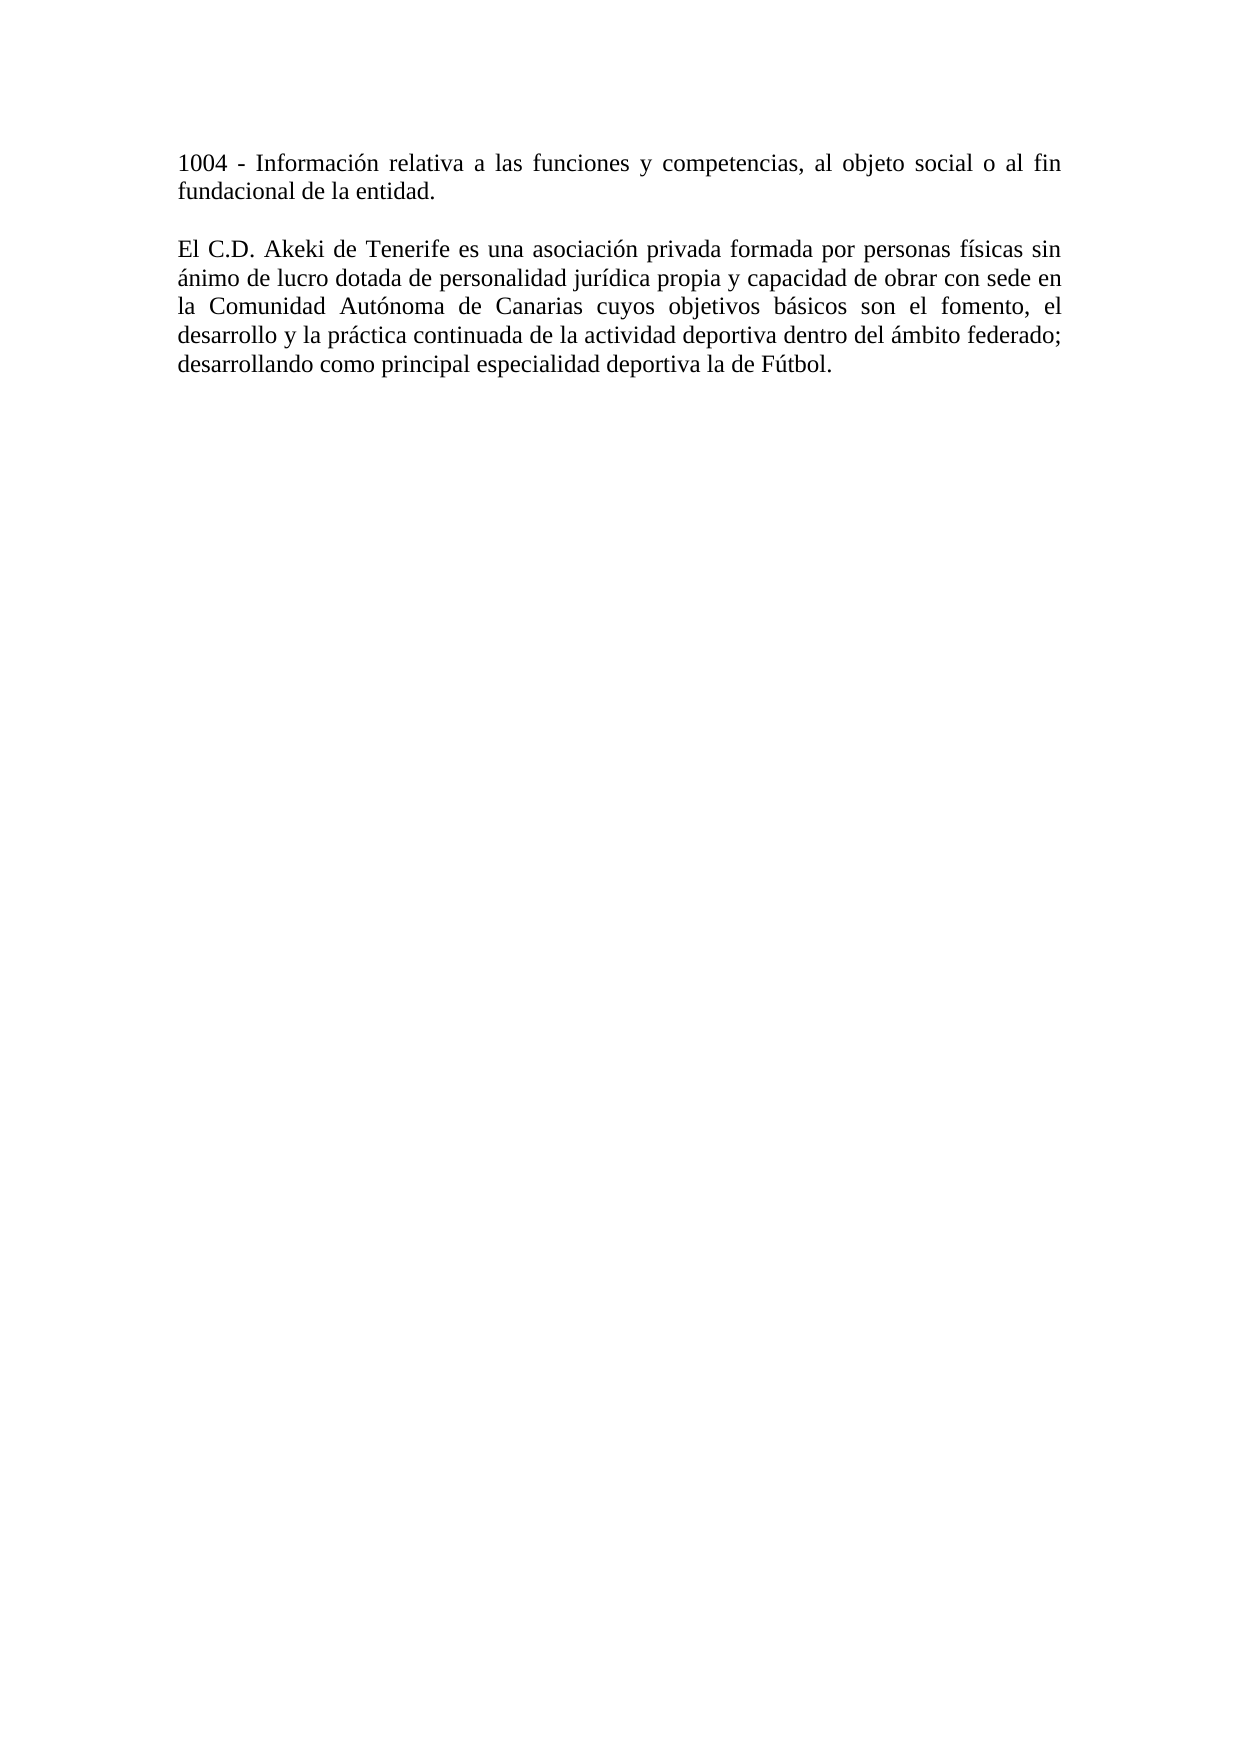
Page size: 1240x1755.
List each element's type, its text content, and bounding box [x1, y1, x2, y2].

text El C.D. Akeki de Tenerife es una asociación privada formada por personas físicas sin ánimo de lucro dotada de personalidad jurídica propia y capacidad de obrar con sede en la Comunidad Autónoma de Canarias cuyos objetivos básicos son el fomento, el desarrollo y la práctica continuada de la actividad deportiva dentro del ámbito federado; desarrollando como principal especialidad deportiva la de Fútbol. [177, 234, 1062, 378]
text 1004 - Información relativa a las funciones y competencias, al objeto social o al fin fundacional de la entidad. [177, 148, 1062, 205]
